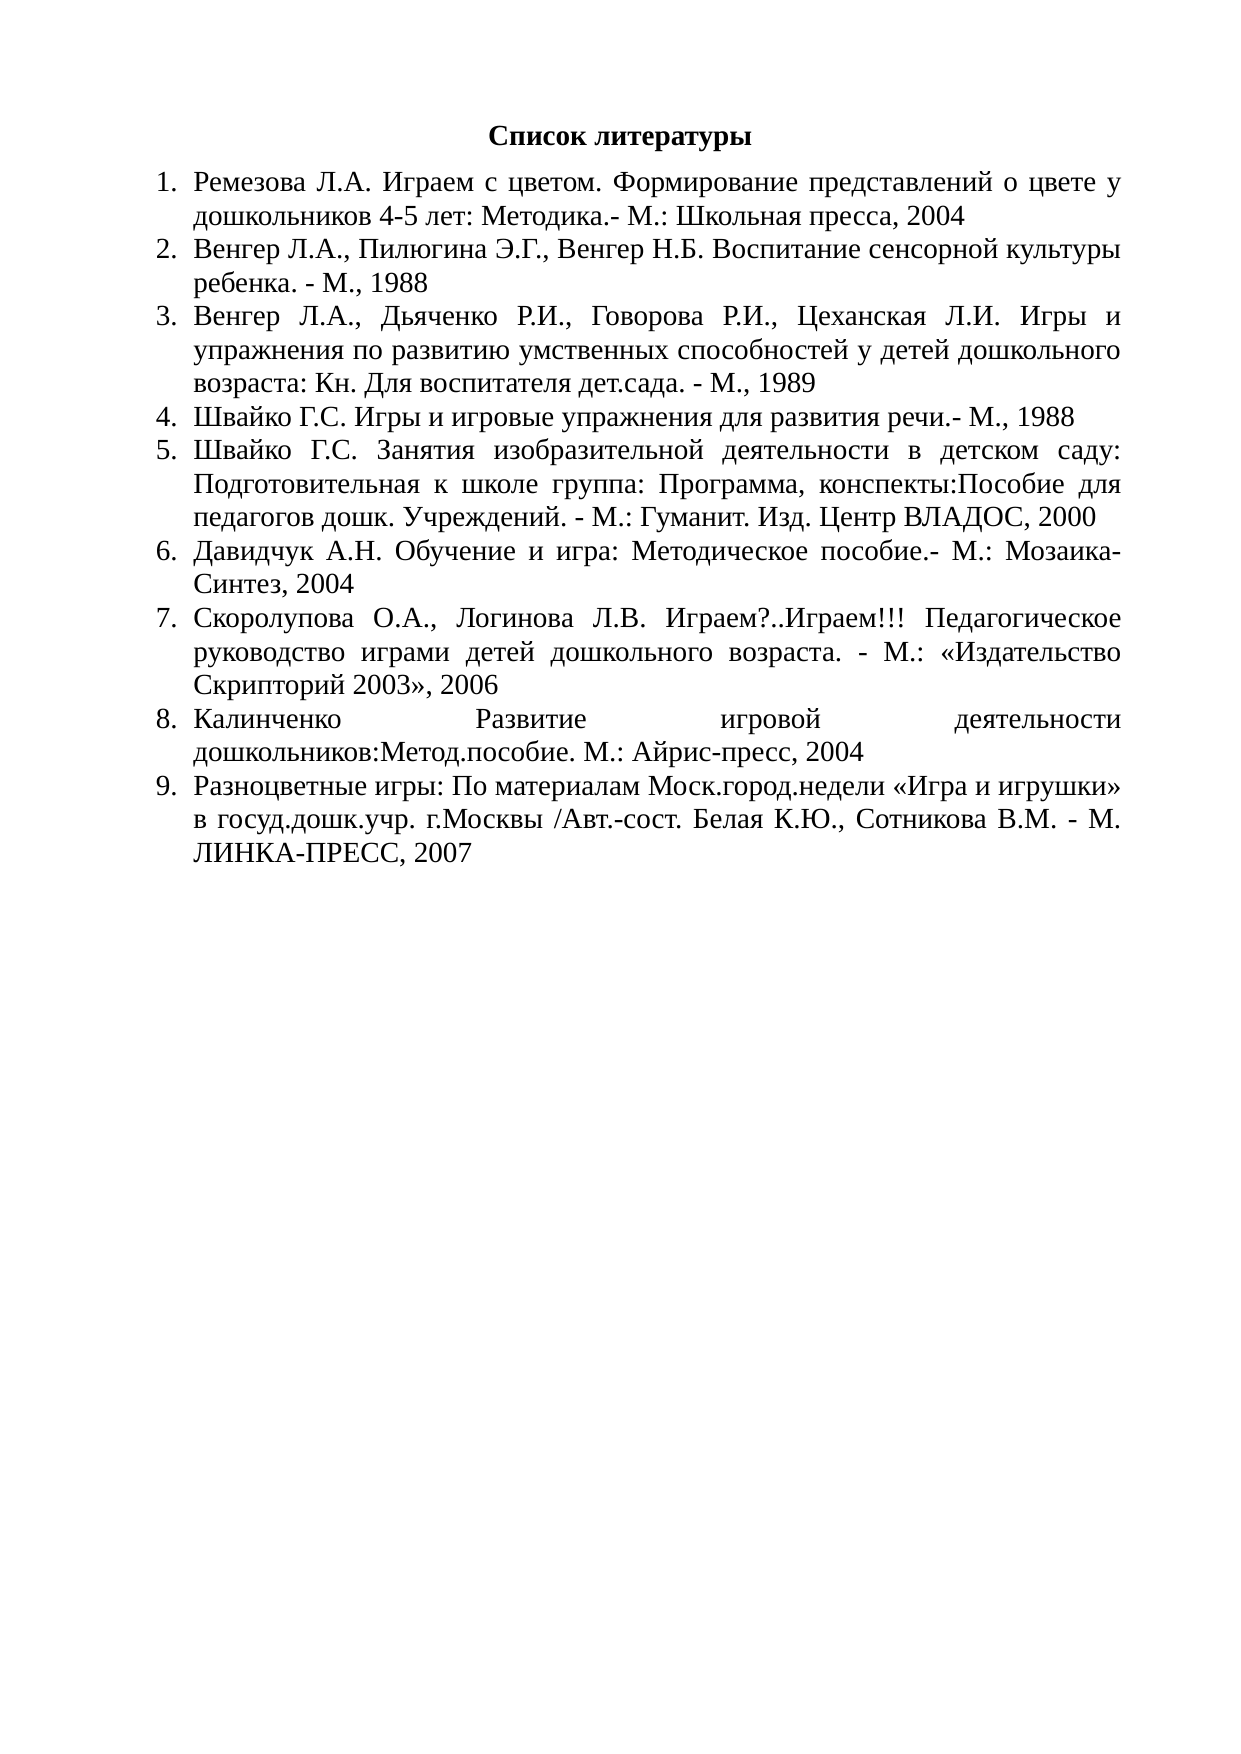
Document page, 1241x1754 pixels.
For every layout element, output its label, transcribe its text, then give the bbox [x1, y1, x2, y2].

list Давидчук А.Н. Обучение и игра: Методическое пособие.- М.: Мозаика-Синтез, 2004 [156, 533, 1122, 600]
list Швайко Г.С. Игры и игровые упражнения для развития речи.- М., 1988 [156, 399, 1122, 432]
list Разноцветные игры: По материалам Моск.город.недели «Игра и игрушки» в госуд.дошк.учр. г.Москвы /Авт.-сост. Белая К.Ю., Сотникова В.М. - М. ЛИНКА-ПРЕСС, 2007 [156, 768, 1122, 868]
list Швайко Г.С. Занятия изобразительной деятельности в детском саду: Подготовительная к школе группа: Программа, конспекты:Пособие для педагогов дошк. Учреждений. - М.: Гуманит. Изд. Центр ВЛАДОС, 2000 [156, 432, 1122, 533]
text Список литературы [118, 118, 1122, 152]
list Ремезова Л.А. Играем с цветом. Формирование представлений о цвете у дошкольников 4-5 лет: Методика.- М.: Школьная пресса, 2004 [156, 164, 1122, 231]
list Скоролупова О.А., Логинова Л.В. Играем?..Играем!!! Педагогическое руководство играми детей дошкольного возраста. - М.: «Издательство Скрипторий 2003», 2006 [156, 600, 1122, 701]
list Венгер Л.А., Пилюгина Э.Г., Венгер Н.Б. Воспитание сенсорной культуры ребенка. - М., 1988 [156, 231, 1122, 298]
list Калинченко Развитие игровой деятельности дошкольников:Метод.пособие. М.: Айрис-пресс, 2004 [156, 701, 1122, 768]
list Венгер Л.А., Дьяченко Р.И., Говорова Р.И., Цеханская Л.И. Игры и упражнения по развитию умственных способностей у детей дошкольного возраста: Кн. Для воспитателя дет.сада. - М., 1989 [156, 298, 1122, 399]
